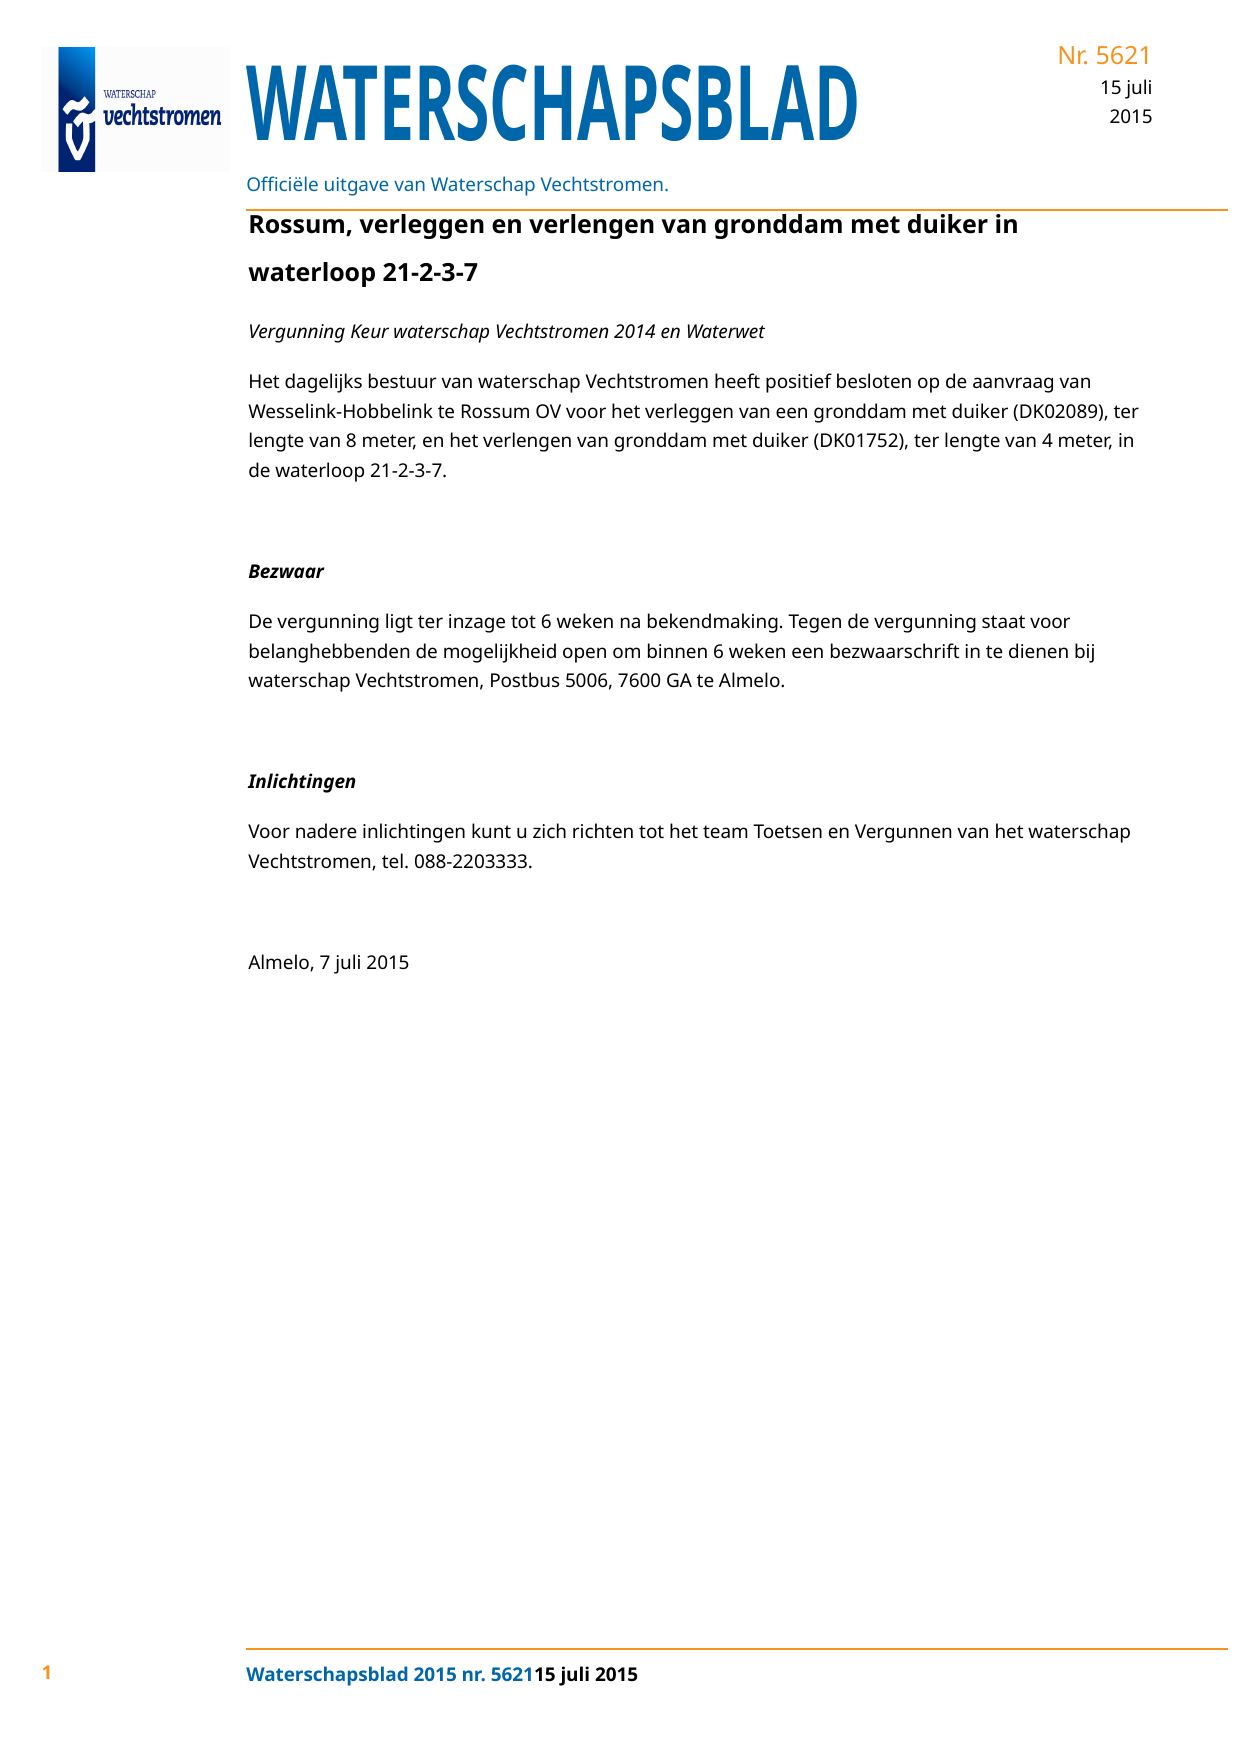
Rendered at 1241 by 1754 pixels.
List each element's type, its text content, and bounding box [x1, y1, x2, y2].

text Rossum, verleggen en verlengen van gronddam met duiker in waterloop 21-2-3-7 [248, 211, 1152, 288]
text De vergunning ligt ter inzage tot 6 weken na bekendmaking. Tegen de vergunning staat voor belanghebbenden de mogelijkheid open om binnen 6 weken een bezwaarschrift in te dienen bij waterschap Vechtstromen, Postbus 5006, 7600 GA te Almelo. [248, 608, 1152, 693]
text Voor nadere inlichtingen kunt u zich richten tot het team Toetsen en Vergunnen van het waterschap Vechtstromen, tel. 088-2203333. [248, 819, 1152, 874]
text Almelo, 7 juli 2015 [248, 949, 1152, 975]
text Het dagelijks bestuur van waterschap Vechtstromen heeft positief besloten op de aanvraag van Wesselink-Hobbelink te Rossum OV voor het verleggen van een gronddam met duiker (DK02089), ter lengte van 8 meter, en het verlengen van gronddam met duiker (DK01752), ter lengte van 4 meter, in de waterloop 21-2-3-7. [248, 368, 1152, 483]
text Inlichtingen [248, 768, 1152, 794]
text Vergunning Keur waterschap Vechtstromen 2014 en Waterwet [248, 318, 1152, 344]
picture [41, 47, 231, 172]
text Bezwaar [248, 558, 1152, 584]
